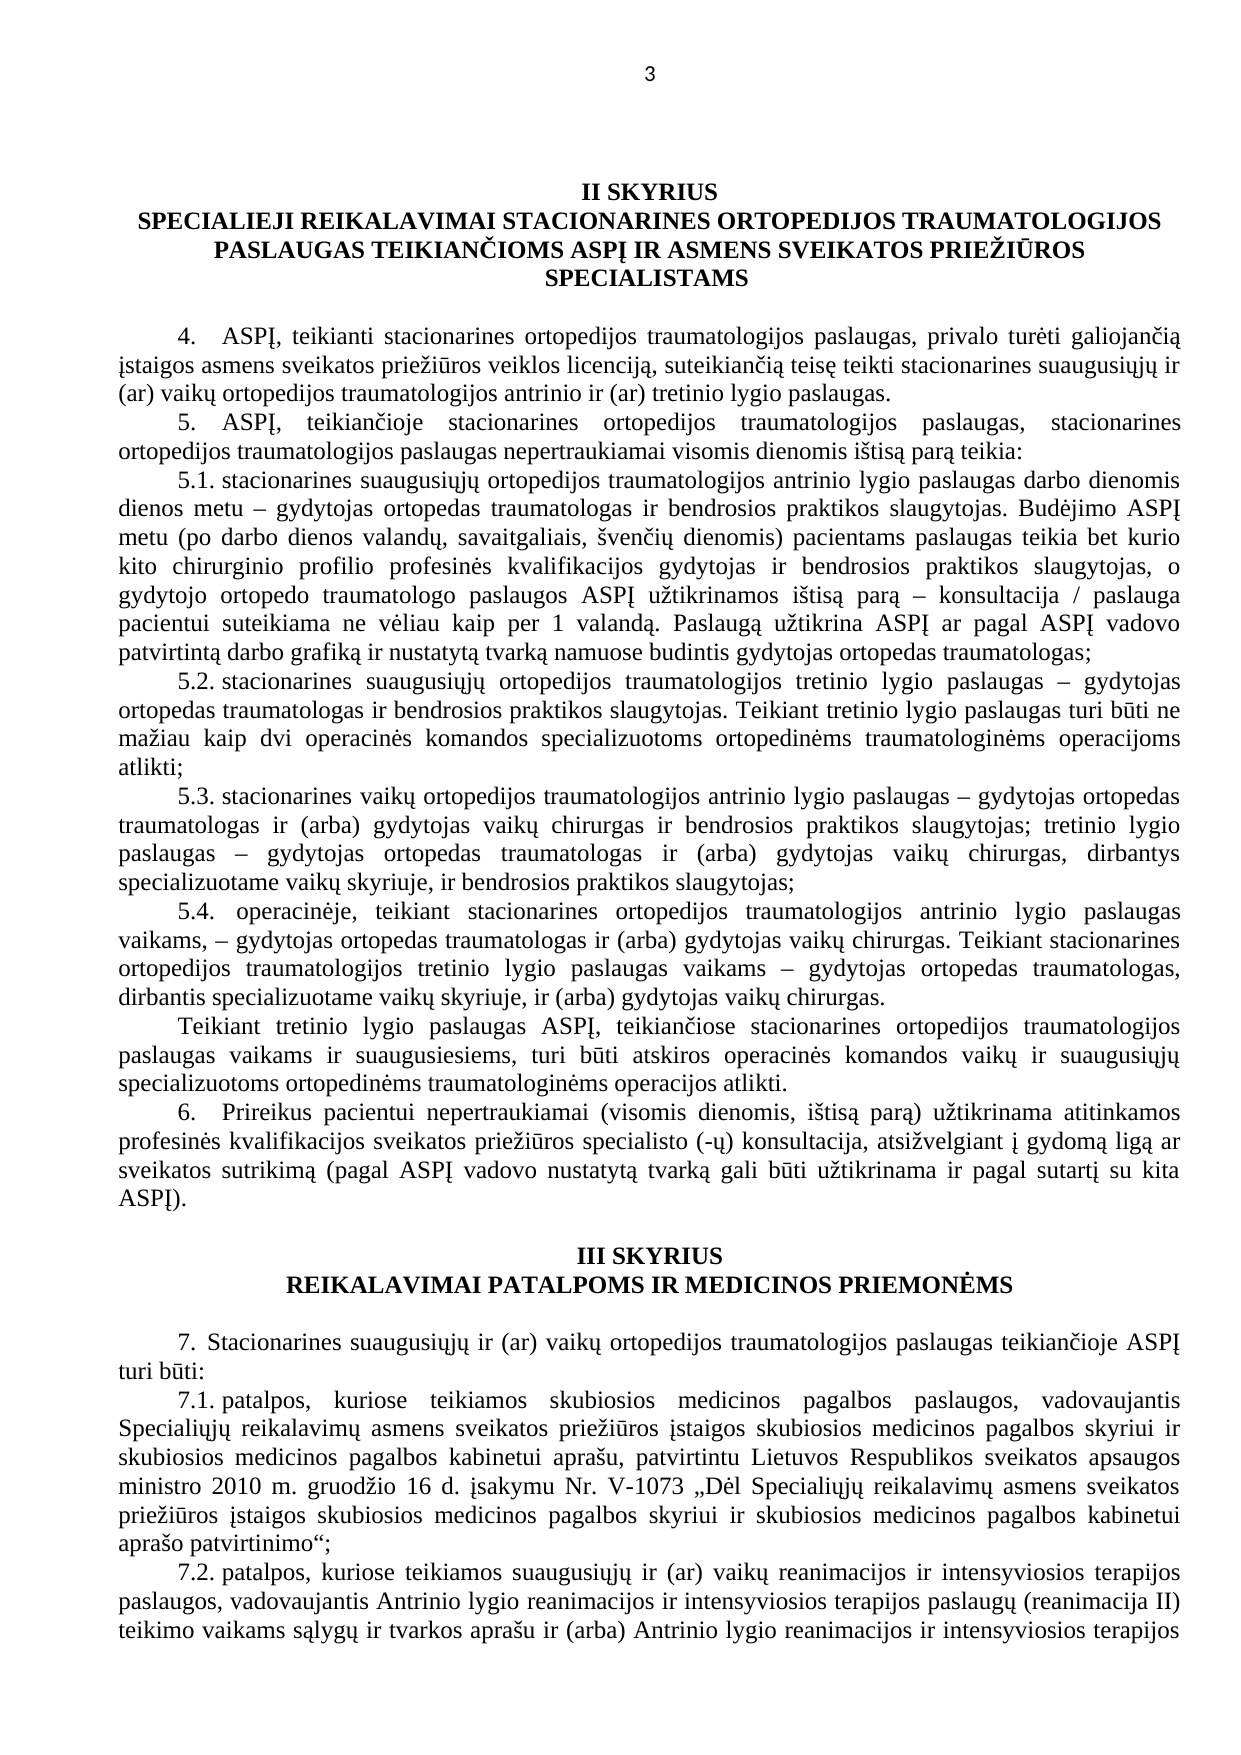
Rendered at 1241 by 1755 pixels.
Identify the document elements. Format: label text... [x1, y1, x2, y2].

text 7.1. patalpos, kuriose teikiamos skubiosios medicinos pagalbos paslaugos, vadovaujantis Specialiųjų reikalavimų asmens sveikatos priežiūros įstaigos skubiosios medicinos pagalbos skyriui ir skubiosios medicinos pagalbos kabinetui aprašu, patvirtintu Lietuvos Respublikos sveikatos apsaugos ministro 2010 m. gruodžio 16 d. įsakymu Nr. V-1073 „Dėl Specialiųjų reikalavimų asmens sveikatos priežiūros įstaigos skubiosios medicinos pagalbos skyriui ir skubiosios medicinos pagalbos kabinetui aprašo patvirtinimo“; [118, 1385, 1181, 1557]
text 7. Stacionarines suaugusiųjų ir (ar) vaikų ortopedijos traumatologijos paslaugas teikiančioje ASPĮ turi būti: [118, 1327, 1181, 1385]
text 5. ASPĮ, teikiančioje stacionarines ortopedijos traumatologijos paslaugas, stacionarines ortopedijos traumatologijos paslaugas nepertraukiamai visomis dienomis ištisą parą teikia: [118, 407, 1181, 465]
text 5.3. stacionarines vaikų ortopedijos traumatologijos antrinio lygio paslaugas – gydytojas ortopedas traumatologas ir (arba) gydytojas vaikų chirurgas ir bendrosios praktikos slaugytojas; tretinio lygio paslaugas – gydytojas ortopedas traumatologas ir (arba) gydytojas vaikų chirurgas, dirbantys specializuotame vaikų skyriuje, ir bendrosios praktikos slaugytojas; [118, 781, 1181, 896]
text 7.2. patalpos, kuriose teikiamos suaugusiųjų ir (ar) vaikų reanimacijos ir intensyviosios terapijos paslaugos, vadovaujantis Antrinio lygio reanimacijos ir intensyviosios terapijos paslaugų (reanimacija II) teikimo vaikams sąlygų ir tvarkos aprašu ir (arba) Antrinio lygio reanimacijos ir intensyviosios terapijos [118, 1557, 1181, 1643]
text III SKYRIUS [118, 1241, 1181, 1270]
text SPECIALIEJI REIKALAVIMAI STACIONARINES ORTOPEDIJOS TRAUMATOLOGIJOS PASLAUGAS TEIKIANČIOMS ASPĮ IR ASMENS SVEIKATOS PRIEŽIŪROS SPECIALISTAMS [118, 206, 1181, 292]
text Teikiant tretinio lygio paslaugas ASPĮ, teikiančiose stacionarines ortopedijos traumatologijos paslaugas vaikams ir suaugusiesiems, turi būti atskiros operacinės komandos vaikų ir suaugusiųjų specializuotoms ortopedinėms traumatologinėms operacijos atlikti. [118, 1011, 1181, 1097]
text REIKALAVIMAI PATALPOMS IR MEDICINOS PRIEMONĖMS [118, 1270, 1181, 1298]
text 5.4. operacinėje, teikiant stacionarines ortopedijos traumatologijos antrinio lygio paslaugas vaikams, – gydytojas ortopedas traumatologas ir (arba) gydytojas vaikų chirurgas. Teikiant stacionarines ortopedijos traumatologijos tretinio lygio paslaugas vaikams – gydytojas ortopedas traumatologas, dirbantis specializuotame vaikų skyriuje, ir (arba) gydytojas vaikų chirurgas. [118, 896, 1181, 1011]
text II SKYRIUS [118, 177, 1181, 206]
text 5.1. stacionarines suaugusiųjų ortopedijos traumatologijos antrinio lygio paslaugas darbo dienomis dienos metu – gydytojas ortopedas traumatologas ir bendrosios praktikos slaugytojas. Budėjimo ASPĮ metu (po darbo dienos valandų, savaitgaliais, švenčių dienomis) pacientams paslaugas teikia bet kurio kito chirurginio profilio profesinės kvalifikacijos gydytojas ir bendrosios praktikos slaugytojas, o gydytojo ortopedo traumatologo paslaugos ASPĮ užtikrinamos ištisą parą – konsultacija / paslauga pacientui suteikiama ne vėliau kaip per 1 valandą. Paslaugą užtikrina ASPĮ ar pagal ASPĮ vadovo patvirtintą darbo grafiką ir nustatytą tvarką namuose budintis gydytojas ortopedas traumatologas; [118, 465, 1181, 666]
text 6. Prireikus pacientui nepertraukiamai (visomis dienomis, ištisą parą) užtikrinama atitinkamos profesinės kvalifikacijos sveikatos priežiūros specialisto (-ų) konsultacija, atsižvelgiant į gydomą ligą ar sveikatos sutrikimą (pagal ASPĮ vadovo nustatytą tvarką gali būti užtikrinama ir pagal sutartį su kita ASPĮ). [118, 1097, 1181, 1212]
text 4. ASPĮ, teikianti stacionarines ortopedijos traumatologijos paslaugas, privalo turėti galiojančią įstaigos asmens sveikatos priežiūros veiklos licenciją, suteikiančią teisę teikti stacionarines suaugusiųjų ir (ar) vaikų ortopedijos traumatologijos antrinio ir (ar) tretinio lygio paslaugas. [118, 321, 1181, 407]
text 5.2. stacionarines suaugusiųjų ortopedijos traumatologijos tretinio lygio paslaugas – gydytojas ortopedas traumatologas ir bendrosios praktikos slaugytojas. Teikiant tretinio lygio paslaugas turi būti ne mažiau kaip dvi operacinės komandos specializuotoms ortopedinėms traumatologinėms operacijoms atlikti; [118, 666, 1181, 781]
